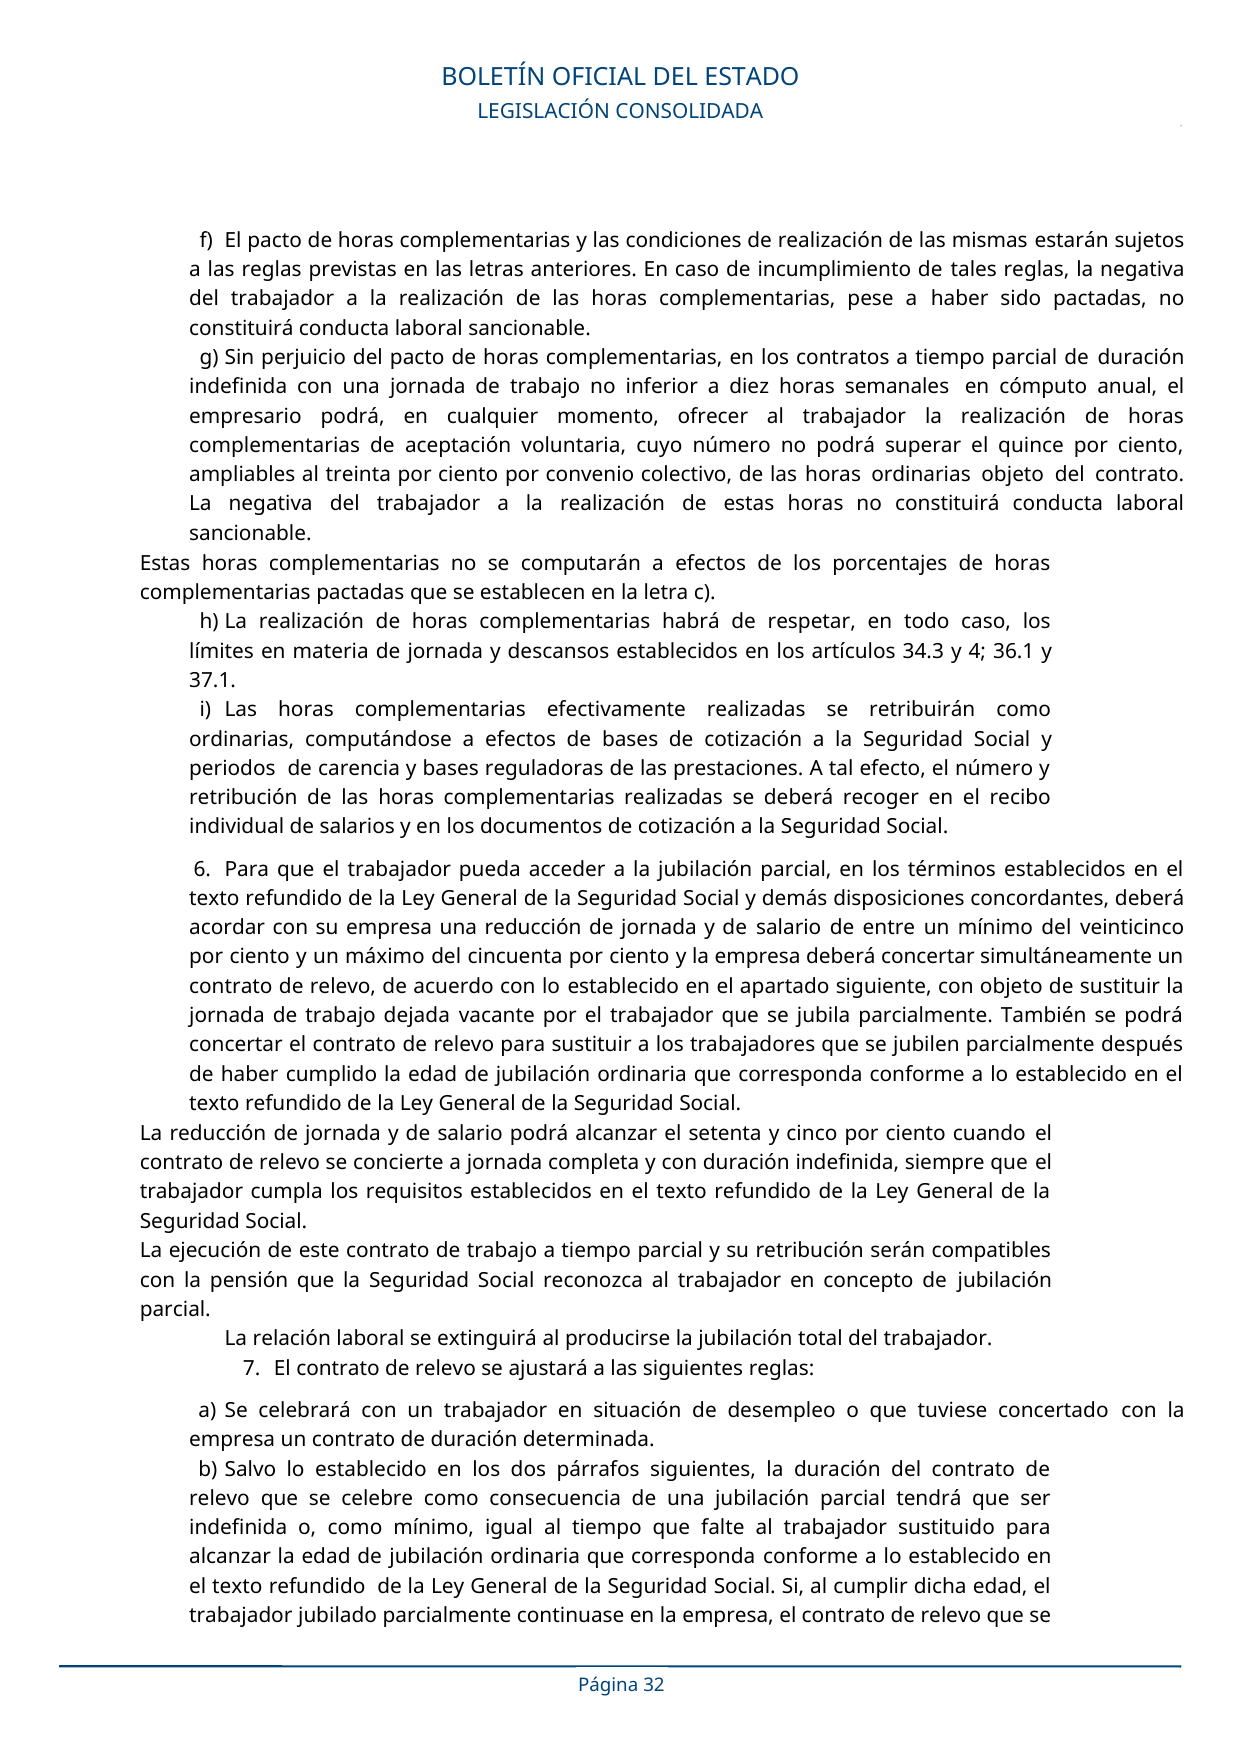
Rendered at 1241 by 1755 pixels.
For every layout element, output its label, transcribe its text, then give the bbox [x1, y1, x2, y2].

list Salvo lo establecido en los dos párrafos siguientes, la duración del contrato de relevo que se celebre como consecuencia de una jubilación parcial tendrá que ser indefinida o, como mínimo, igual al tiempo que falte al trabajador sustituido para alcanzar la edad de jubilación ordinaria que corresponda conforme a lo establecido en el texto refundido de la Ley General de la Seguridad Social. Si, al cumplir dicha edad, el trabajador jubilado parcialmente continuase en la empresa, el contrato de relevo que se [163, 1454, 1052, 1628]
text La ejecución de este contrato de trabajo a tiempo parcial y su retribución serán compatibles con la pensión que la Seguridad Social reconozca al trabajador en concepto de jubilación parcial. [139, 1235, 1052, 1322]
list Las horas complementarias efectivamente realizadas se retribuirán como ordinarias, computándose a efectos de bases de cotización a la Seguridad Social y periodos de carencia y bases reguladoras de las prestaciones. A tal efecto, el número y retribución de las horas complementarias realizadas se deberá recoger en el recibo individual de salarios y en los documentos de cotización a la Seguridad Social. [164, 694, 1052, 840]
text Estas horas complementarias no se computarán a efectos de los porcentajes de horas complementarias pactadas que se establecen en la letra c). [139, 548, 1052, 605]
list Sin perjuicio del pacto de horas complementarias, en los contratos a tiempo parcial de duración indefinida con una jornada de trabajo no inferior a diez horas semanales en cómputo anual, el empresario podrá, en cualquier momento, ofrecer al trabajador la realización de horas complementarias de aceptación voluntaria, cuyo número no podrá superar el quince por ciento, ampliables al treinta por ciento por convenio colectivo, de las horas ordinarias objeto del contrato. La negativa del trabajador a la realización de estas horas no constituirá conducta laboral sancionable. [164, 342, 1184, 546]
list El contrato de relevo se ajustará a las siguientes reglas: [243, 1353, 1184, 1381]
list Para que el trabajador pueda acceder a la jubilación parcial, en los términos establecidos en el texto refundido de la Ley General de la Seguridad Social y demás disposiciones concordantes, deberá acordar con su empresa una reducción de jornada y de salario de entre un mínimo del veinticinco por ciento y un máximo del cincuenta por ciento y la empresa deberá concertar simultáneamente un contrato de relevo, de acuerdo con lo establecido en el apartado siguiente, con objeto de sustituir la jornada de trabajo dejada vacante por el trabajador que se jubila parcialmente. También se podrá concertar el contrato de relevo para sustituir a los trabajadores que se jubilen parcialmente después de haber cumplido la edad de jubilación ordinaria que corresponda conforme a lo establecido en el texto refundido de la Ley General de la Seguridad Social. [158, 854, 1184, 1116]
list La realización de horas complementarias habrá de respetar, en todo caso, los límites en materia de jornada y descansos establecidos en los artículos 34.3 y 4; 36.1 y 37.1. [164, 606, 1052, 693]
list Se celebrará con un trabajador en situación de desempleo o que tuviese concertado con la empresa un contrato de duración determinada. [163, 1395, 1184, 1453]
text La relación laboral se extinguirá al producirse la jubilación total del trabajador. [224, 1323, 1184, 1352]
list El pacto de horas complementarias y las condiciones de realización de las mismas estarán sujetos a las reglas previstas en las letras anteriores. En caso de incumplimiento de tales reglas, la negativa del trabajador a la realización de las horas complementarias, pese a haber sido pactadas, no constituirá conducta laboral sancionable. [164, 225, 1184, 341]
text La reducción de jornada y de salario podrá alcanzar el setenta y cinco por ciento cuando el contrato de relevo se concierte a jornada completa y con duración indefinida, siempre que el trabajador cumpla los requisitos establecidos en el texto refundido de la Ley General de la Seguridad Social. [139, 1118, 1052, 1234]
